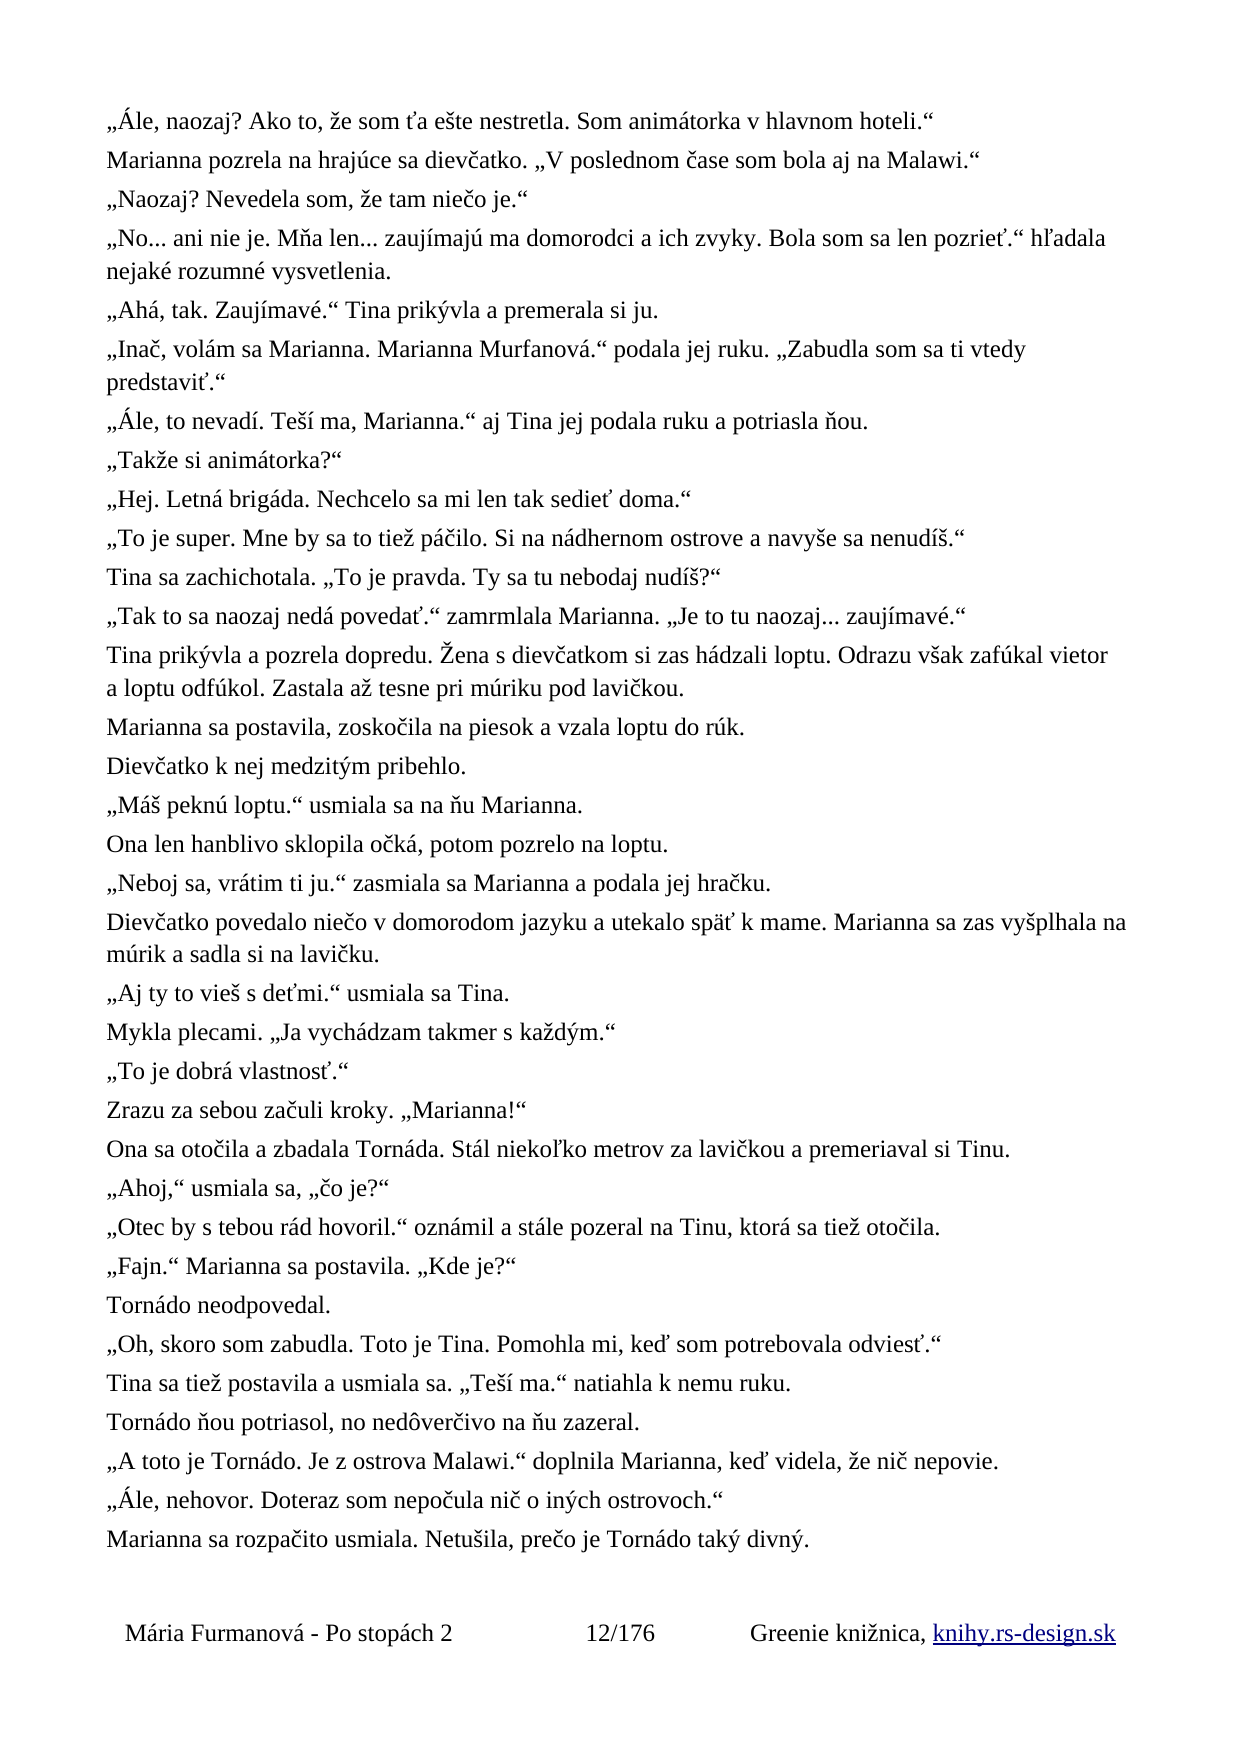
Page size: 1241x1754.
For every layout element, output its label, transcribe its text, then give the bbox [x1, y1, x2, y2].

text „Tak to sa naozaj nedá povedať.“ zamrmlala Marianna. „Je to tu naozaj... zaujímavé.“ [106, 601, 1134, 629]
text Tornádo ňou potriasol, no nedôverčivo na ňu zazeral. [106, 1407, 1134, 1436]
text Marianna sa postavila, zoskočila na piesok a vzala loptu do rúk. [106, 712, 1134, 741]
text Ona len hanblivo sklopila očká, potom pozrelo na loptu. [106, 829, 1134, 857]
text Ona sa otočila a zbadala Tornáda. Stál niekoľko metrov za lavičkou a premeriaval si Tinu. [106, 1134, 1134, 1163]
text Zrazu za sebou začuli kroky. „Marianna!“ [106, 1095, 1134, 1124]
text „To je super. Mne by sa to tiež páčilo. Si na nádhernom ostrove a navyše sa nenudíš.“ [106, 523, 1134, 552]
text Tornádo neodpovedal. [106, 1290, 1134, 1319]
text „Ále, to nevadí. Teší ma, Marianna.“ aj Tina jej podala ruku a potriasla ňou. [106, 406, 1134, 435]
text Marianna sa rozpačito usmiala. Netušila, prečo je Tornádo taký divný. [106, 1524, 1134, 1553]
text „Otec by s tebou rád hovoril.“ oznámil a stále pozeral na Tinu, ktorá sa tiež otočila. [106, 1212, 1134, 1241]
text „A toto je Tornádo. Je z ostrova Malawi.“ doplnila Marianna, keď videla, že nič nepovie. [106, 1446, 1134, 1475]
text Dievčatko k nej medzitým pribehlo. [106, 751, 1134, 779]
text „Ahá, tak. Zaujímavé.“ Tina prikývla a premerala si ju. [106, 295, 1134, 324]
text „Máš peknú loptu.“ usmiala sa na ňu Marianna. [106, 790, 1134, 818]
text „No... ani nie je. Mňa len... zaujímajú ma domorodci a ich zvyky. Bola som sa len pozrieť.“ hľadala nejaké rozumné vysvetlenia. [106, 223, 1134, 285]
text Dievčatko povedalo niečo v domorodom jazyku a utekalo späť k mame. Marianna sa zas vyšplhala na múrik a sadla si na lavičku. [106, 907, 1134, 968]
text „To je dobrá vlastnosť.“ [106, 1056, 1134, 1085]
text „Takže si animátorka?“ [106, 445, 1134, 474]
text Tina sa tiež postavila a usmiala sa. „Teší ma.“ natiahla k nemu ruku. [106, 1368, 1134, 1397]
text „Hej. Letná brigáda. Nechcelo sa mi len tak sedieť doma.“ [106, 484, 1134, 513]
text „Neboj sa, vrátim ti ju.“ zasmiala sa Marianna a podala jej hračku. [106, 868, 1134, 896]
text „Inač, volám sa Marianna. Marianna Murfanová.“ podala jej ruku. „Zabudla som sa ti vtedy predstaviť.“ [106, 334, 1134, 396]
text „Ále, nehovor. Doteraz som nepočula nič o iných ostrovoch.“ [106, 1485, 1134, 1514]
text Tina prikývla a pozrela dopredu. Žena s dievčatkom si zas hádzali loptu. Odrazu však zafúkal vietor a loptu odfúkol. Zastala až tesne pri múriku pod lavičkou. [106, 640, 1134, 702]
text „Oh, skoro som zabudla. Toto je Tina. Pomohla mi, keď som potrebovala odviesť.“ [106, 1329, 1134, 1358]
text „Fajn.“ Marianna sa postavila. „Kde je?“ [106, 1251, 1134, 1280]
text Mykla plecami. „Ja vychádzam takmer s každým.“ [106, 1017, 1134, 1046]
text Marianna pozrela na hrajúce sa dievčatko. „V poslednom čase som bola aj na Malawi.“ [106, 145, 1134, 174]
text „Ále, naozaj? Ako to, že som ťa ešte nestretla. Som animátorka v hlavnom hoteli.“ [106, 106, 1134, 135]
text Tina sa zachichotala. „To je pravda. Ty sa tu nebodaj nudíš?“ [106, 562, 1134, 591]
text „Ahoj,“ usmiala sa, „čo je?“ [106, 1173, 1134, 1202]
text „Aj ty to vieš s deťmi.“ usmiala sa Tina. [106, 978, 1134, 1007]
text „Naozaj? Nevedela som, že tam niečo je.“ [106, 184, 1134, 213]
